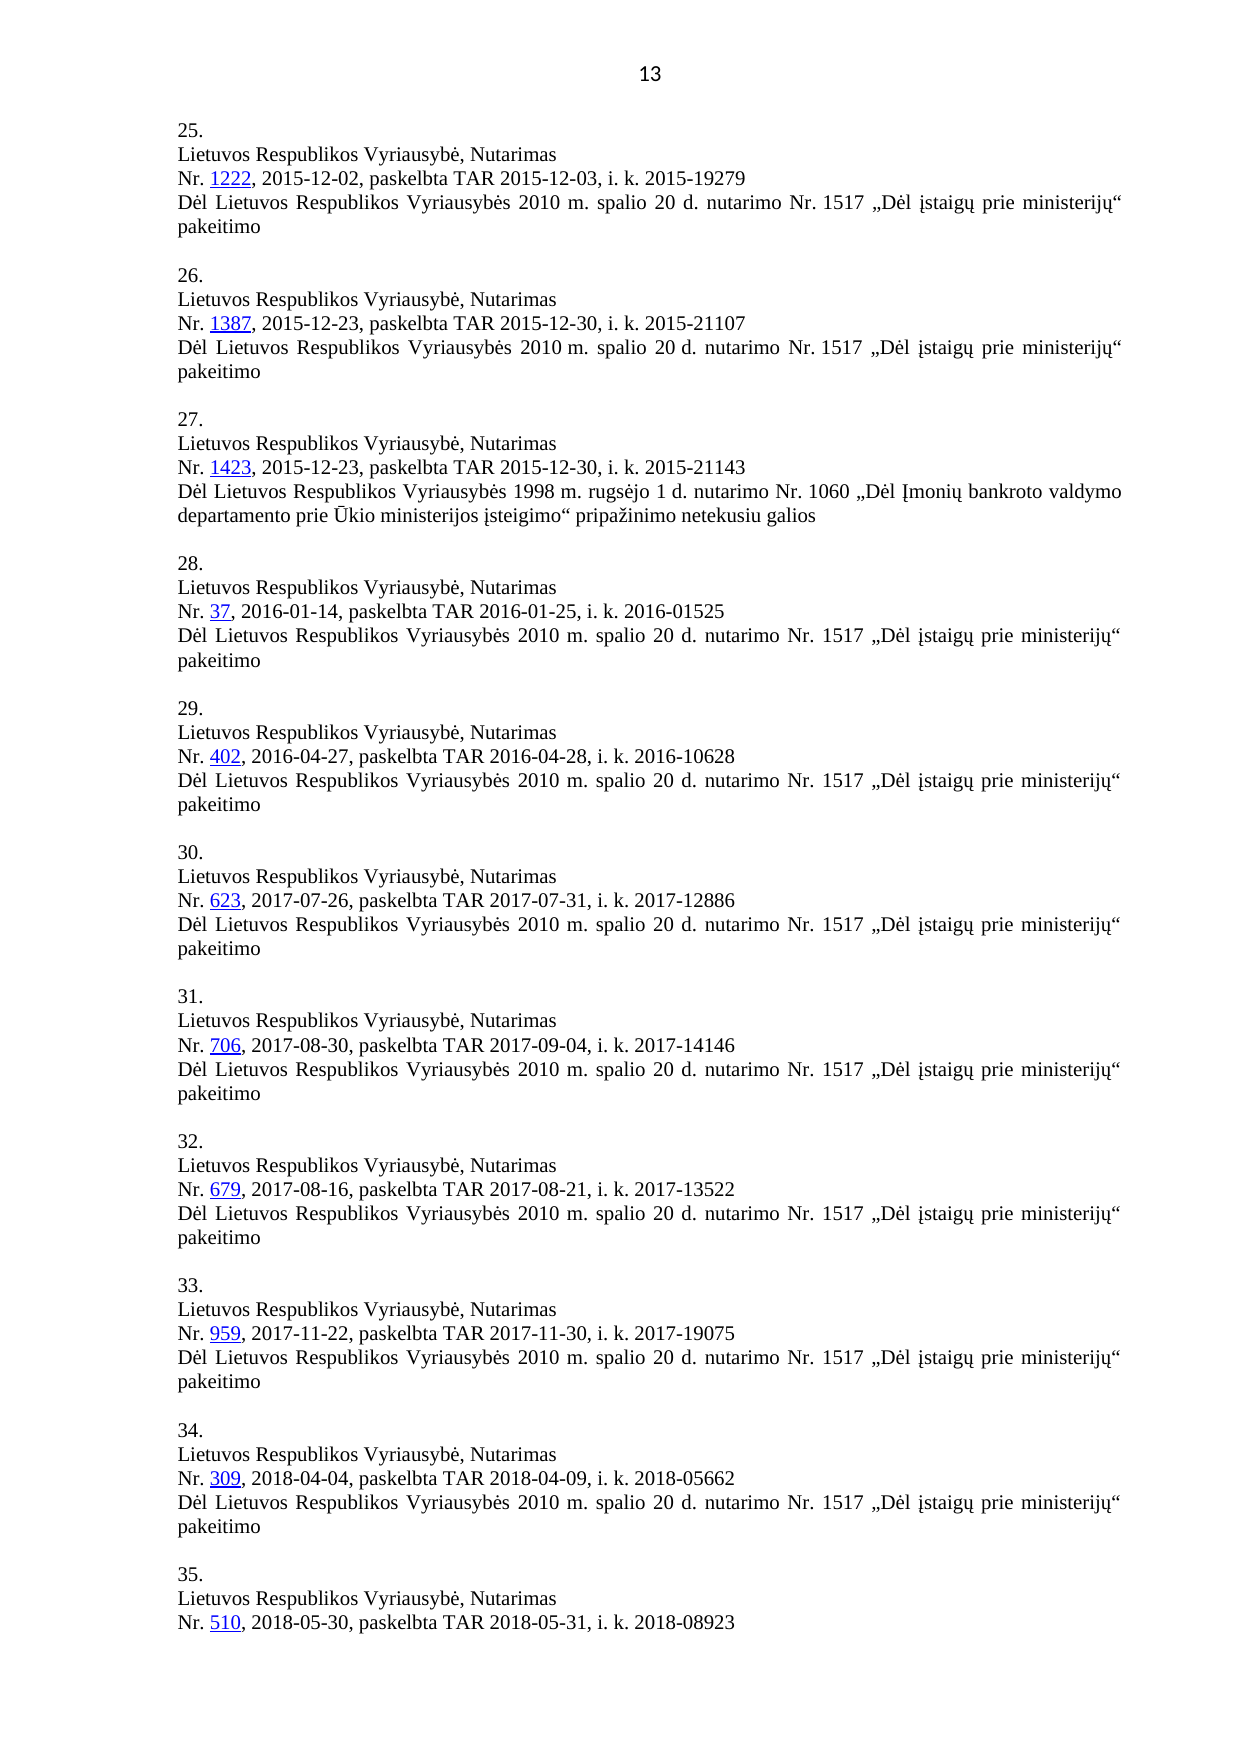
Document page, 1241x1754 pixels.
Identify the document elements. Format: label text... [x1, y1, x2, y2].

text Dėl Lietuvos Respublikos Vyriausybės 2010 m. spalio 20 d. nutarimo Nr. 1517 „Dėl įstaigų prie ministerijų“ pakeitimo [177, 768, 1122, 816]
text Nr. 510, 2018-05-30, paskelbta TAR 2018-05-31, i. k. 2018-08923 [177, 1610, 1122, 1634]
text 26. [177, 262, 1122, 287]
text 27. [177, 407, 1122, 431]
text Dėl Lietuvos Respublikos Vyriausybės 2010 m. spalio 20 d. nutarimo Nr. 1517 „Dėl įstaigų prie ministerijų“ pakeitimo [177, 190, 1122, 238]
text Dėl Lietuvos Respublikos Vyriausybės 2010 m. spalio 20 d. nutarimo Nr. 1517 „Dėl įstaigų prie ministerijų“ pakeitimo [177, 1490, 1122, 1538]
text Dėl Lietuvos Respublikos Vyriausybės 2010 m. spalio 20 d. nutarimo Nr. 1517 „Dėl įstaigų prie ministerijų“ pakeitimo [177, 1201, 1122, 1249]
text 33. [177, 1273, 1122, 1297]
text Dėl Lietuvos Respublikos Vyriausybės 2010 m. spalio 20 d. nutarimo Nr. 1517 „Dėl įstaigų prie ministerijų“ pakeitimo [177, 1057, 1122, 1105]
text Nr. 37, 2016-01-14, paskelbta TAR 2016-01-25, i. k. 2016-01525 [177, 599, 1122, 623]
text 32. [177, 1129, 1122, 1153]
text Nr. 623, 2017-07-26, paskelbta TAR 2017-07-31, i. k. 2017-12886 [177, 888, 1122, 912]
text Dėl Lietuvos Respublikos Vyriausybės 1998 m. rugsėjo 1 d. nutarimo Nr. 1060 „Dėl Įmonių bankroto valdymo departamento prie Ūkio ministerijos įsteigimo“ pripažinimo netekusiu galios [177, 479, 1122, 527]
text 35. [177, 1562, 1122, 1586]
text Dėl Lietuvos Respublikos Vyriausybės 2010 m. spalio 20 d. nutarimo Nr. 1517 „Dėl įstaigų prie ministerijų“ pakeitimo [177, 623, 1122, 672]
text Lietuvos Respublikos Vyriausybė, Nutarimas [177, 1442, 1122, 1466]
text 29. [177, 696, 1122, 720]
text Nr. 1423, 2015-12-23, paskelbta TAR 2015-12-30, i. k. 2015-21143 [177, 455, 1122, 479]
text Lietuvos Respublikos Vyriausybė, Nutarimas [177, 142, 1122, 166]
text Nr. 1222, 2015-12-02, paskelbta TAR 2015-12-03, i. k. 2015-19279 [177, 166, 1122, 190]
text Dėl Lietuvos Respublikos Vyriausybės 2010 m. spalio 20 d. nutarimo Nr. 1517 „Dėl įstaigų prie ministerijų“ pakeitimo [177, 335, 1122, 383]
text Lietuvos Respublikos Vyriausybė, Nutarimas [177, 1297, 1122, 1321]
text Nr. 679, 2017-08-16, paskelbta TAR 2017-08-21, i. k. 2017-13522 [177, 1177, 1122, 1201]
text Nr. 402, 2016-04-27, paskelbta TAR 2016-04-28, i. k. 2016-10628 [177, 744, 1122, 768]
text Lietuvos Respublikos Vyriausybė, Nutarimas [177, 1586, 1122, 1610]
text Lietuvos Respublikos Vyriausybė, Nutarimas [177, 720, 1122, 744]
text 34. [177, 1417, 1122, 1442]
text Nr. 959, 2017-11-22, paskelbta TAR 2017-11-30, i. k. 2017-19075 [177, 1321, 1122, 1345]
text Lietuvos Respublikos Vyriausybė, Nutarimas [177, 1153, 1122, 1177]
text Lietuvos Respublikos Vyriausybė, Nutarimas [177, 864, 1122, 888]
text Lietuvos Respublikos Vyriausybė, Nutarimas [177, 287, 1122, 311]
text Dėl Lietuvos Respublikos Vyriausybės 2010 m. spalio 20 d. nutarimo Nr. 1517 „Dėl įstaigų prie ministerijų“ pakeitimo [177, 1345, 1122, 1393]
text Nr. 706, 2017-08-30, paskelbta TAR 2017-09-04, i. k. 2017-14146 [177, 1032, 1122, 1057]
text Lietuvos Respublikos Vyriausybė, Nutarimas [177, 431, 1122, 455]
text 28. [177, 551, 1122, 575]
text Dėl Lietuvos Respublikos Vyriausybės 2010 m. spalio 20 d. nutarimo Nr. 1517 „Dėl įstaigų prie ministerijų“ pakeitimo [177, 912, 1122, 960]
text Lietuvos Respublikos Vyriausybė, Nutarimas [177, 575, 1122, 599]
text 25. [177, 118, 1122, 142]
text Nr. 309, 2018-04-04, paskelbta TAR 2018-04-09, i. k. 2018-05662 [177, 1466, 1122, 1490]
text Nr. 1387, 2015-12-23, paskelbta TAR 2015-12-30, i. k. 2015-21107 [177, 311, 1122, 335]
text 31. [177, 984, 1122, 1008]
text 30. [177, 840, 1122, 864]
text Lietuvos Respublikos Vyriausybė, Nutarimas [177, 1008, 1122, 1032]
